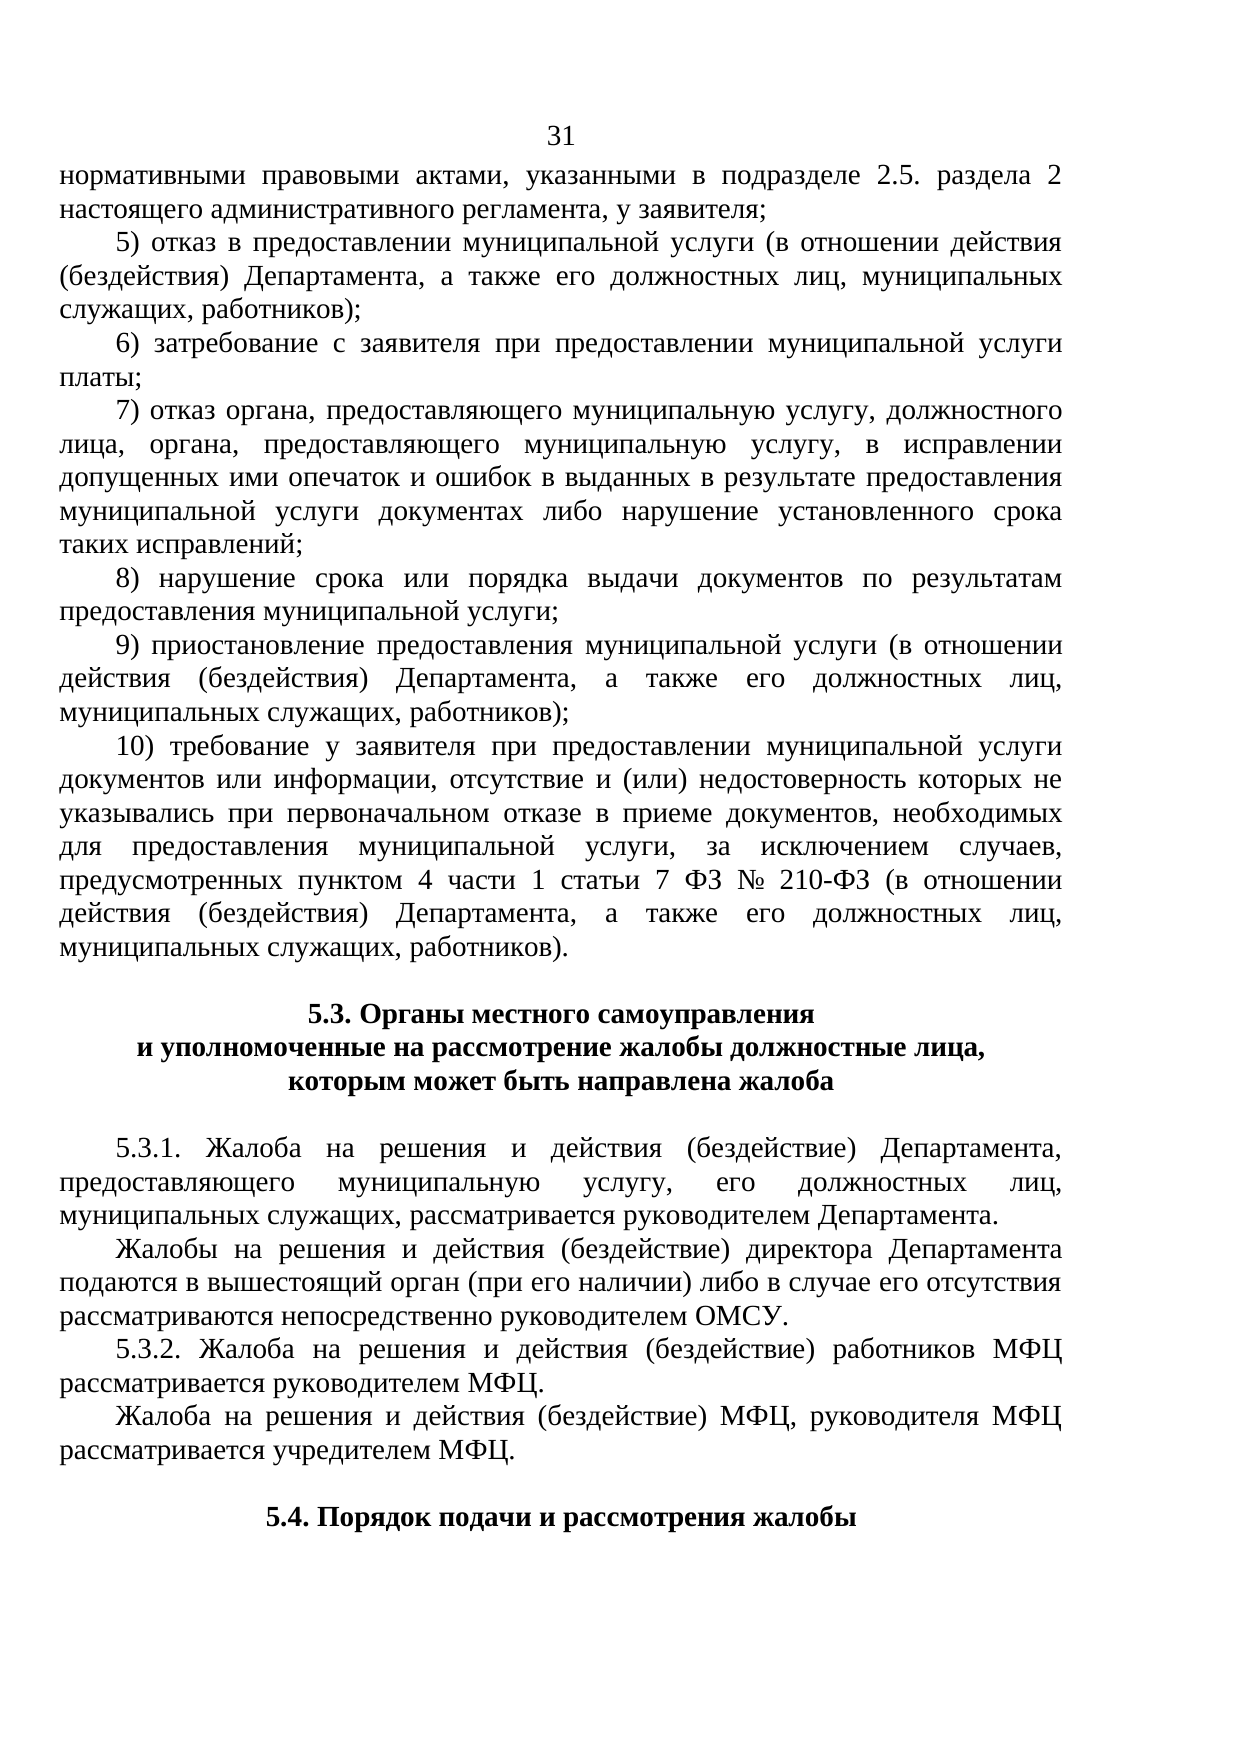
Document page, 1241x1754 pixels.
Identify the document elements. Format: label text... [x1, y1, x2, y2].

text нормативными правовыми актами, указанными в подразделе 2.5. раздела 2 настоящего административного регламента, у заявителя; [59, 158, 1063, 225]
text 8) нарушение срока или порядка выдачи документов по результатам предоставления муниципальной услуги; [59, 560, 1063, 627]
text 5) отказ в предоставлении муниципальной услуги (в отношении действия (бездействия) Департамента, а также его должностных лиц, муниципальных служащих, работников); [59, 225, 1063, 325]
text 5.3.2. Жалоба на решения и действия (бездействие) работников МФЦ рассматривается руководителем МФЦ. [59, 1332, 1063, 1399]
text Жалоба на решения и действия (бездействие) МФЦ, руководителя МФЦ рассматривается учредителем МФЦ. [59, 1399, 1063, 1466]
text 6) затребование с заявителя при предоставлении муниципальной услуги платы; [59, 325, 1063, 392]
text 7) отказ органа, предоставляющего муниципальную услугу, должностного лица, органа, предоставляющего муниципальную услугу, в исправлении допущенных ими опечаток и ошибок в выданных в результате предоставления муниципальной услуги документах либо нарушение установленного срока таких исправлений; [59, 392, 1063, 560]
text 5.3. Органы местного самоуправления [59, 996, 1063, 1030]
text 10) требование у заявителя при предоставлении муниципальной услуги документов или информации, отсутствие и (или) недостоверность которых не указывались при первоначальном отказе в приеме документов, необходимых для предоставления муниципальной услуги, за исключением случаев, предусмотренных пунктом 4 части 1 статьи 7 ФЗ № 210-ФЗ (в отношении действия (бездействия) Департамента, а также его должностных лиц, муниципальных служащих, работников). [59, 728, 1063, 963]
text 9) приостановление предоставления муниципальной услуги (в отношении действия (бездействия) Департамента, а также его должностных лиц, муниципальных служащих, работников); [59, 627, 1063, 728]
text и уполномоченные на рассмотрение жалобы должностные лица, [59, 1030, 1063, 1063]
text 5.4. Порядок подачи и рассмотрения жалобы [59, 1499, 1063, 1533]
text Жалобы на решения и действия (бездействие) директора Департамента подаются в вышестоящий орган (при его наличии) либо в случае его отсутствия рассматриваются непосредственно руководителем ОМСУ. [59, 1231, 1063, 1332]
text 5.3.1. Жалоба на решения и действия (бездействие) Департамента, предоставляющего муниципальную услугу, его должностных лиц, муниципальных служащих, рассматривается руководителем Департамента. [59, 1130, 1063, 1231]
text которым может быть направлена жалоба [59, 1063, 1063, 1097]
